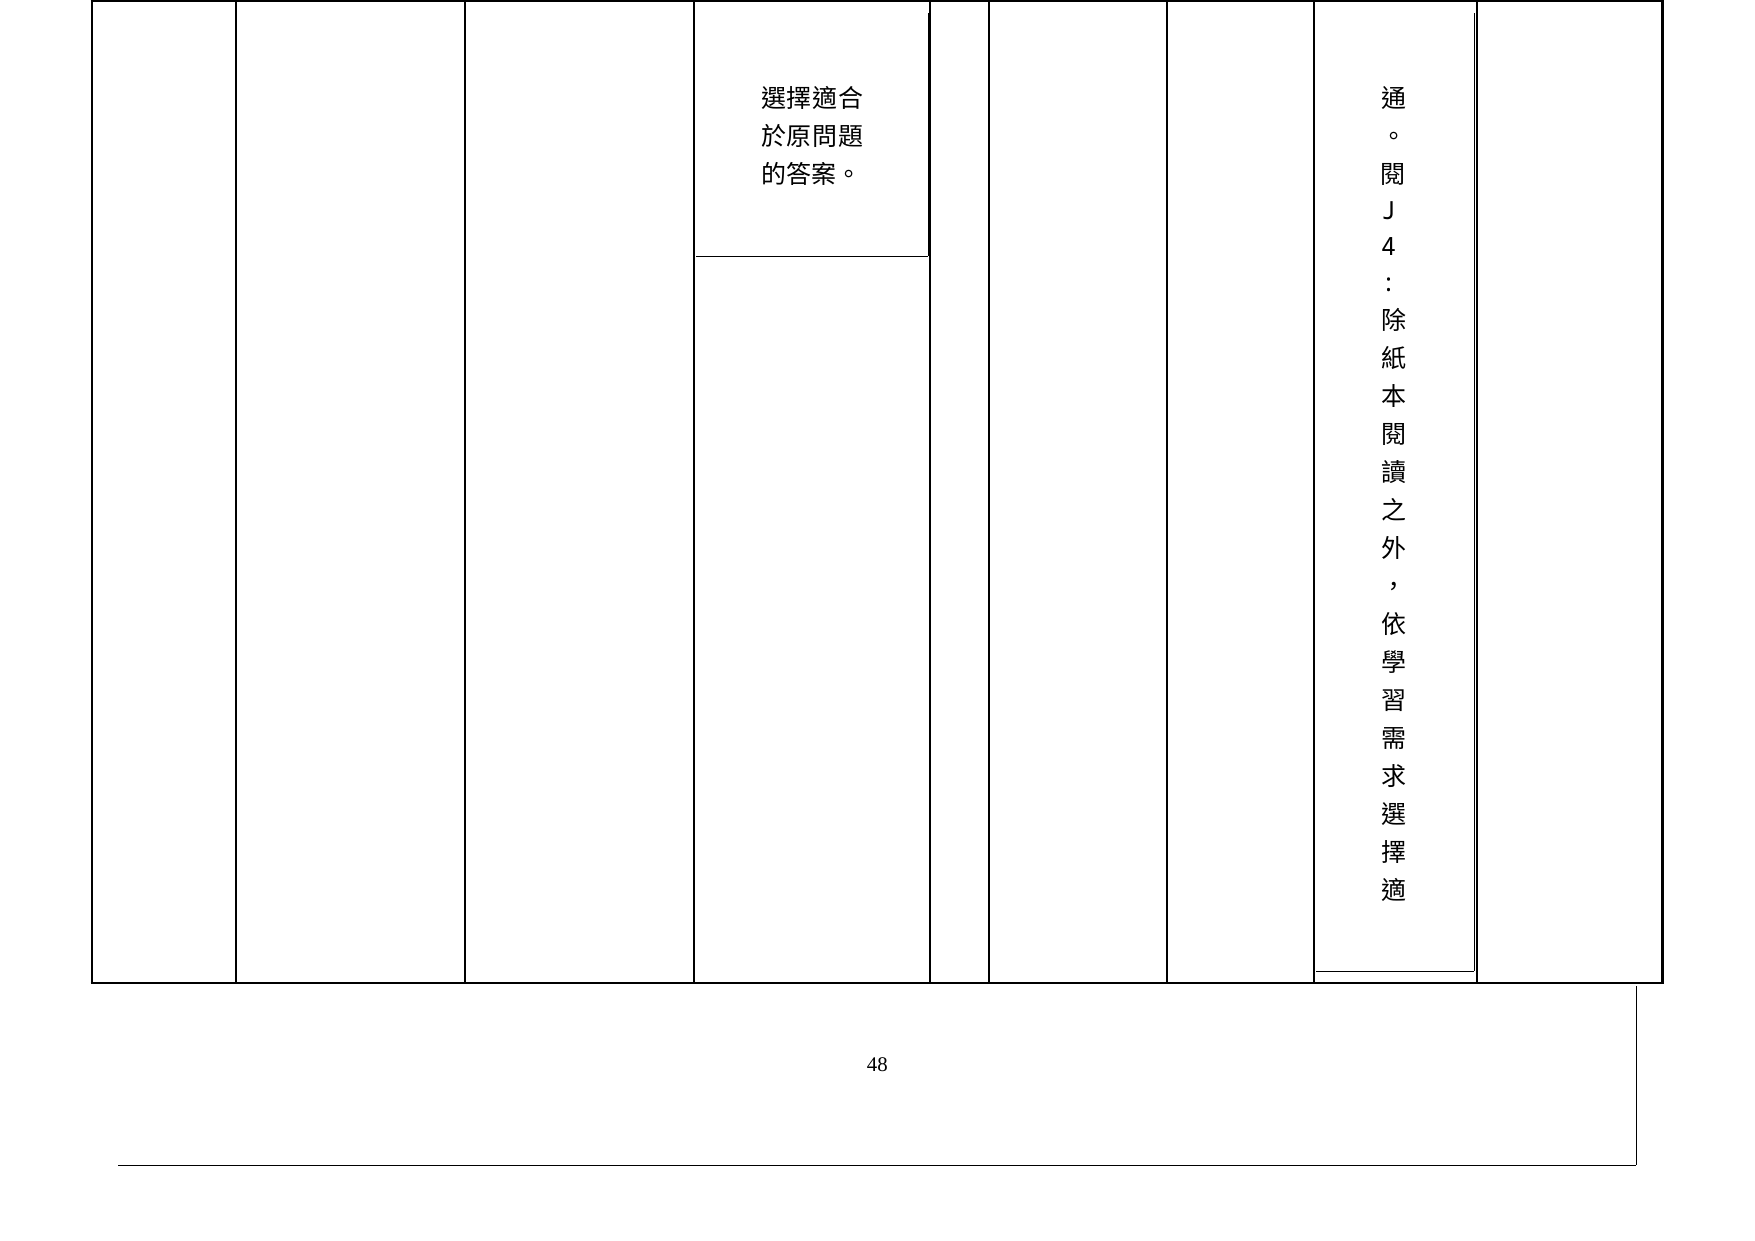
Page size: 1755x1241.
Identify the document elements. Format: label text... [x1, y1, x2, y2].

table_cell [1478, 2, 1661, 982]
table_cell [466, 2, 693, 982]
table_cell 通。 閱J4:除紙本閱讀之外，依學習需求選擇適 [1315, 2, 1476, 982]
table_cell 4-2配方法與公式解 1.能解形如x2＝b，b≥0的一元二次方程式。 2.解(x±a)2＝b，b＞0的一元二次方程式。 3.利用和、差的平方公式將x2±ax的式子配成完全平方式。 4.能利用配方法解形如x2±ax＋b＝0的一元二次方程式。 4-3應用問題 1.根據實際問題，依題意列出方程式，並化簡整理成一元二次方程式。 2.利用已學過的方法解一元二次方程式的應用問題。 3.在求出的所有解中，能選擇適合於原問題的答案。 [695, 2, 929, 982]
table_cell [93, 2, 235, 982]
table_cell [1168, 2, 1313, 982]
table_cell 教學資源光碟 [990, 2, 1166, 982]
table_cell 4 [931, 2, 988, 982]
table_cell [237, 2, 464, 982]
